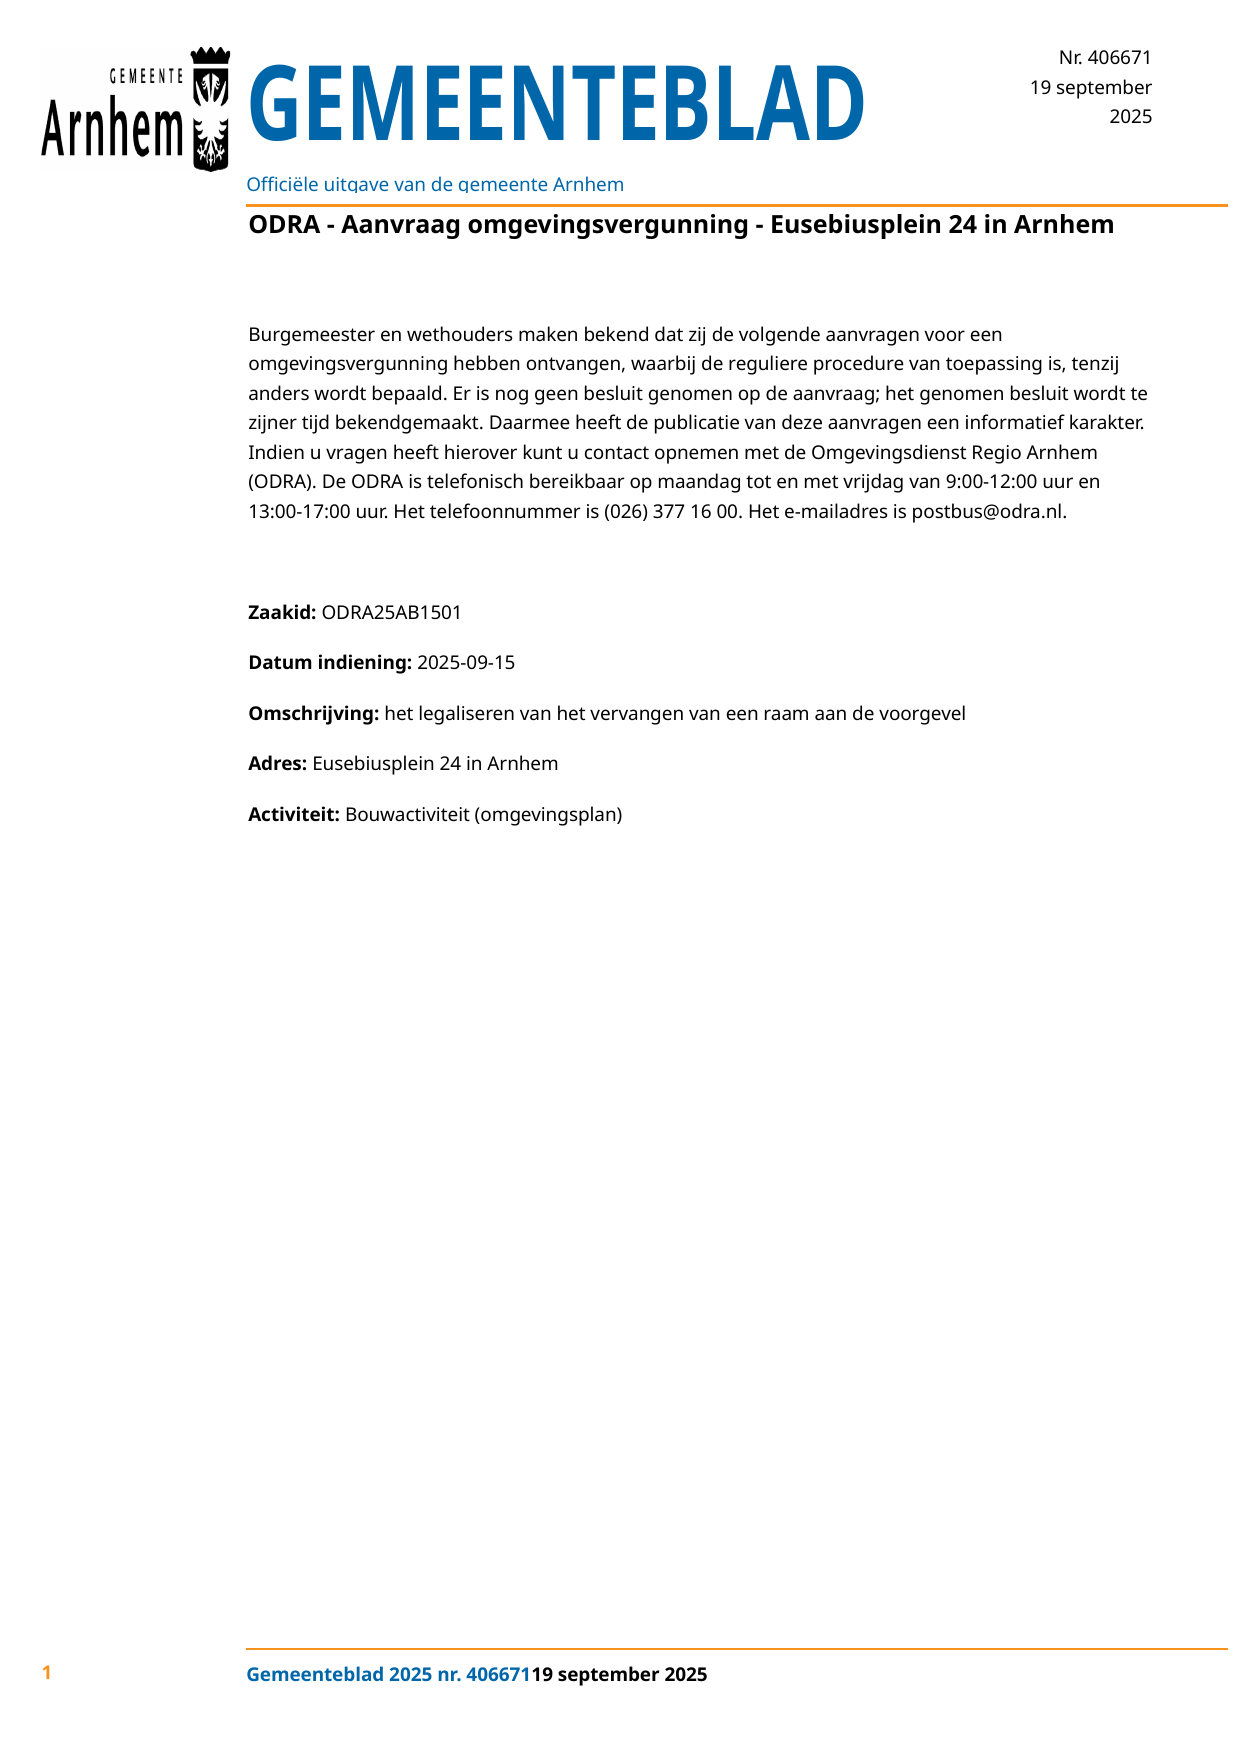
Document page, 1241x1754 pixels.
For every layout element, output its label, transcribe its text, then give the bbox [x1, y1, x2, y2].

text Omschrijving: het legaliseren van het vervangen van een raam aan de voorgevel [248, 700, 1152, 726]
text Zaakid: ODRA25AB1501 [248, 599, 1152, 625]
text Burgemeester en wethouders maken bekend dat zij de volgende aanvragen voor een omgevingsvergunning hebben ontvangen, waarbij de reguliere procedure van toepassing is, tenzij anders wordt bepaald. Er is nog geen besluit genomen op de aanvraag; het genomen besluit wordt te zijner tijd bekendgemaakt. Daarmee heeft de publicatie van deze aanvragen een informatief karakter. Indien u vragen heeft hierover kunt u contact opnemen met de Omgevingsdienst Regio Arnhem (ODRA). De ODRA is telefonisch bereikbaar op maandag tot en met vrijdag van 9:00-12:00 uur en 13:00-17:00 uur. Het telefoonnummer is (026) 377 16 00. Het e-mailadres is postbus@odra.nl. [248, 321, 1152, 524]
picture [41, 47, 231, 172]
text ODRA - Aanvraag omgevingsvergunning - Eusebiusplein 24 in Arnhem [248, 207, 1152, 241]
text Adres: Eusebiusplein 24 in Arnhem [248, 750, 1152, 776]
text Datum indiening: 2025-09-15 [248, 649, 1152, 675]
text Activiteit: Bouwactiviteit (omgevingsplan) [248, 801, 1152, 826]
